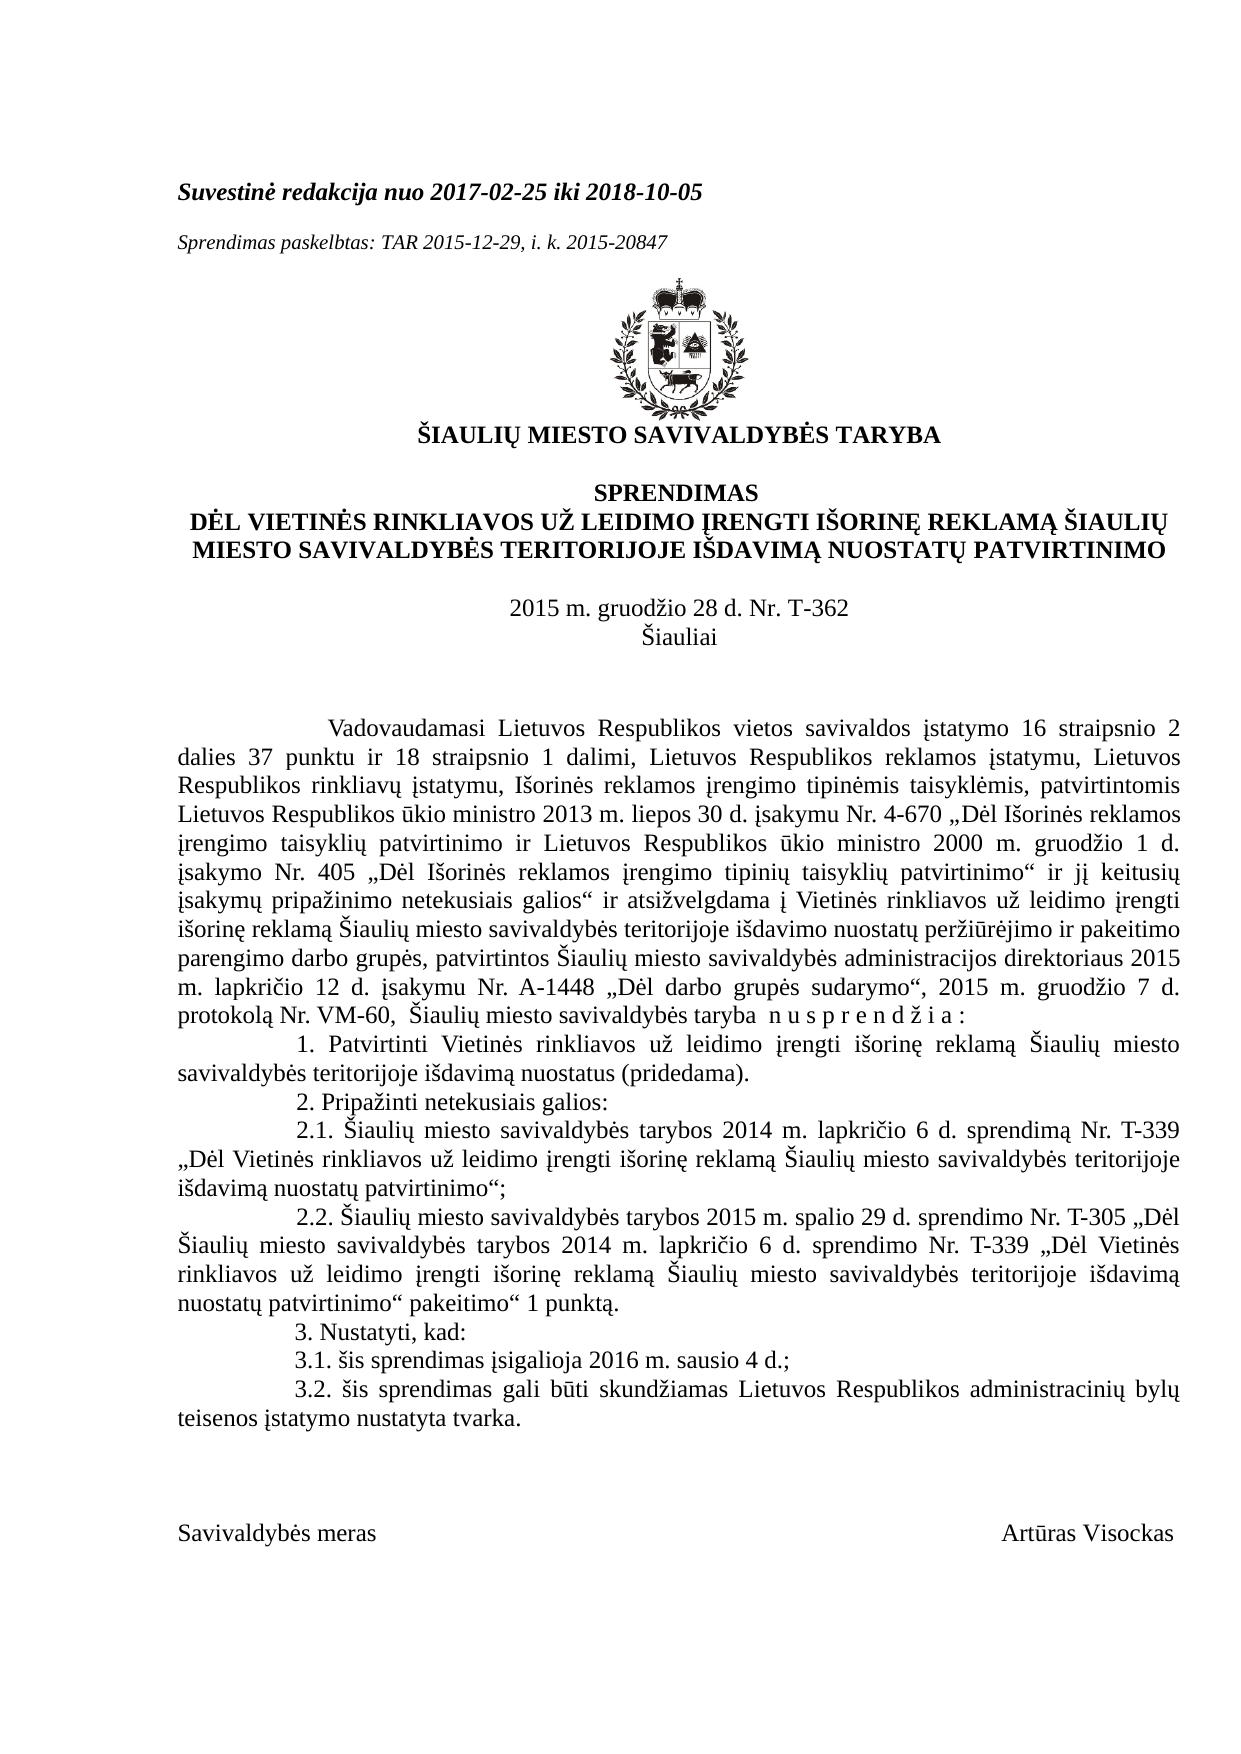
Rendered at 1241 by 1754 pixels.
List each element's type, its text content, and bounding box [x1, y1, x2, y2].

text 2.1. Šiaulių miesto savivaldybės tarybos 2014 m. lapkričio 6 d. sprendimą Nr. T-339 „Dėl Vietinės rinkliavos už leidimo įrengti išorinę reklamą Šiaulių miesto savivaldybės teritorijoje išdavimą nuostatų patvirtinimo“; [177, 1115, 1181, 1202]
text SPRENDIMAS [177, 478, 1181, 507]
text 2015 m. gruodžio 28 d. Nr. T-362 [177, 593, 1181, 622]
text 2. Pripažinti netekusiais galios: [177, 1087, 1181, 1115]
text ŠIAULIŲ MIESTO SAVIVALDYBĖS TARYBA [177, 420, 1181, 449]
text 3. Nustatyti, kad: [177, 1317, 1181, 1345]
text Vadovaudamasi Lietuvos Respublikos vietos savivaldos įstatymo 16 straipsnio 2 dalies 37 punktu ir 18 straipsnio 1 dalimi, Lietuvos Respublikos reklamos įstatymu, Lietuvos Respublikos rinkliavų įstatymu, Išorinės reklamos įrengimo tipinėmis taisyklėmis, patvirtintomis Lietuvos Respublikos ūkio ministro 2013 m. liepos 30 d. įsakymu Nr. 4-670 „Dėl Išorinės reklamos įrengimo taisyklių patvirtinimo ir Lietuvos Respublikos ūkio ministro 2000 m. gruodžio 1 d. įsakymo Nr. 405 „Dėl Išorinės reklamos įrengimo tipinių taisyklių patvirtinimo“ ir jį keitusių įsakymų pripažinimo netekusiais galios“ ir atsižvelgdama į Vietinės rinkliavos už leidimo įrengti išorinę reklamą Šiaulių miesto savivaldybės teritorijoje išdavimo nuostatų peržiūrėjimo ir pakeitimo parengimo darbo grupės, patvirtintos Šiaulių miesto savivaldybės administracijos direktoriaus 2015 m. lapkričio 12 d. įsakymu Nr. A-1448 „Dėl darbo grupės sudarymo“, 2015 m. gruodžio 7 d. protokolą Nr. VM-60, Šiaulių miesto savivaldybės taryba n u s p r e n d ž i a : [177, 713, 1181, 1029]
text Suvestinė redakcija nuo 2017-02-25 iki 2018-10-05 [177, 177, 1181, 206]
text 3.1. šis sprendimas įsigalioja 2016 m. sausio 4 d.; [177, 1345, 1181, 1374]
text DĖL VIETINĖS RINKLIAVOS UŽ LEIDIMO ĮRENGTI IŠORINĘ REKLAMĄ ŠIAULIŲ MIESTO SAVIVALDYBĖS TERITORIJOJE IŠDAVIMĄ NUOSTATŲ PATVIRTINIMO [177, 507, 1181, 564]
text 1. Patvirtinti Vietinės rinkliavos už leidimo įrengti išorinę reklamą Šiaulių miesto savivaldybės teritorijoje išdavimą nuostatus (pridedama). [177, 1029, 1181, 1087]
text 2.2. Šiaulių miesto savivaldybės tarybos 2015 m. spalio 29 d. sprendimo Nr. T-305 „Dėl Šiaulių miesto savivaldybės tarybos 2014 m. lapkričio 6 d. sprendimo Nr. T-339 „Dėl Vietinės rinkliavos už leidimo įrengti išorinę reklamą Šiaulių miesto savivaldybės teritorijoje išdavimą nuostatų patvirtinimo“ pakeitimo“ 1 punktą. [177, 1202, 1181, 1317]
text Sprendimas paskelbtas: TAR 2015-12-29, i. k. 2015-20847 [177, 230, 1181, 254]
text 3.2. šis sprendimas gali būti skundžiamas Lietuvos Respublikos administracinių bylų teisenos įstatymo nustatyta tvarka. [177, 1374, 1181, 1432]
text Savivaldybės meras Artūras Visockas [177, 1518, 1181, 1547]
text Šiauliai [177, 622, 1181, 650]
